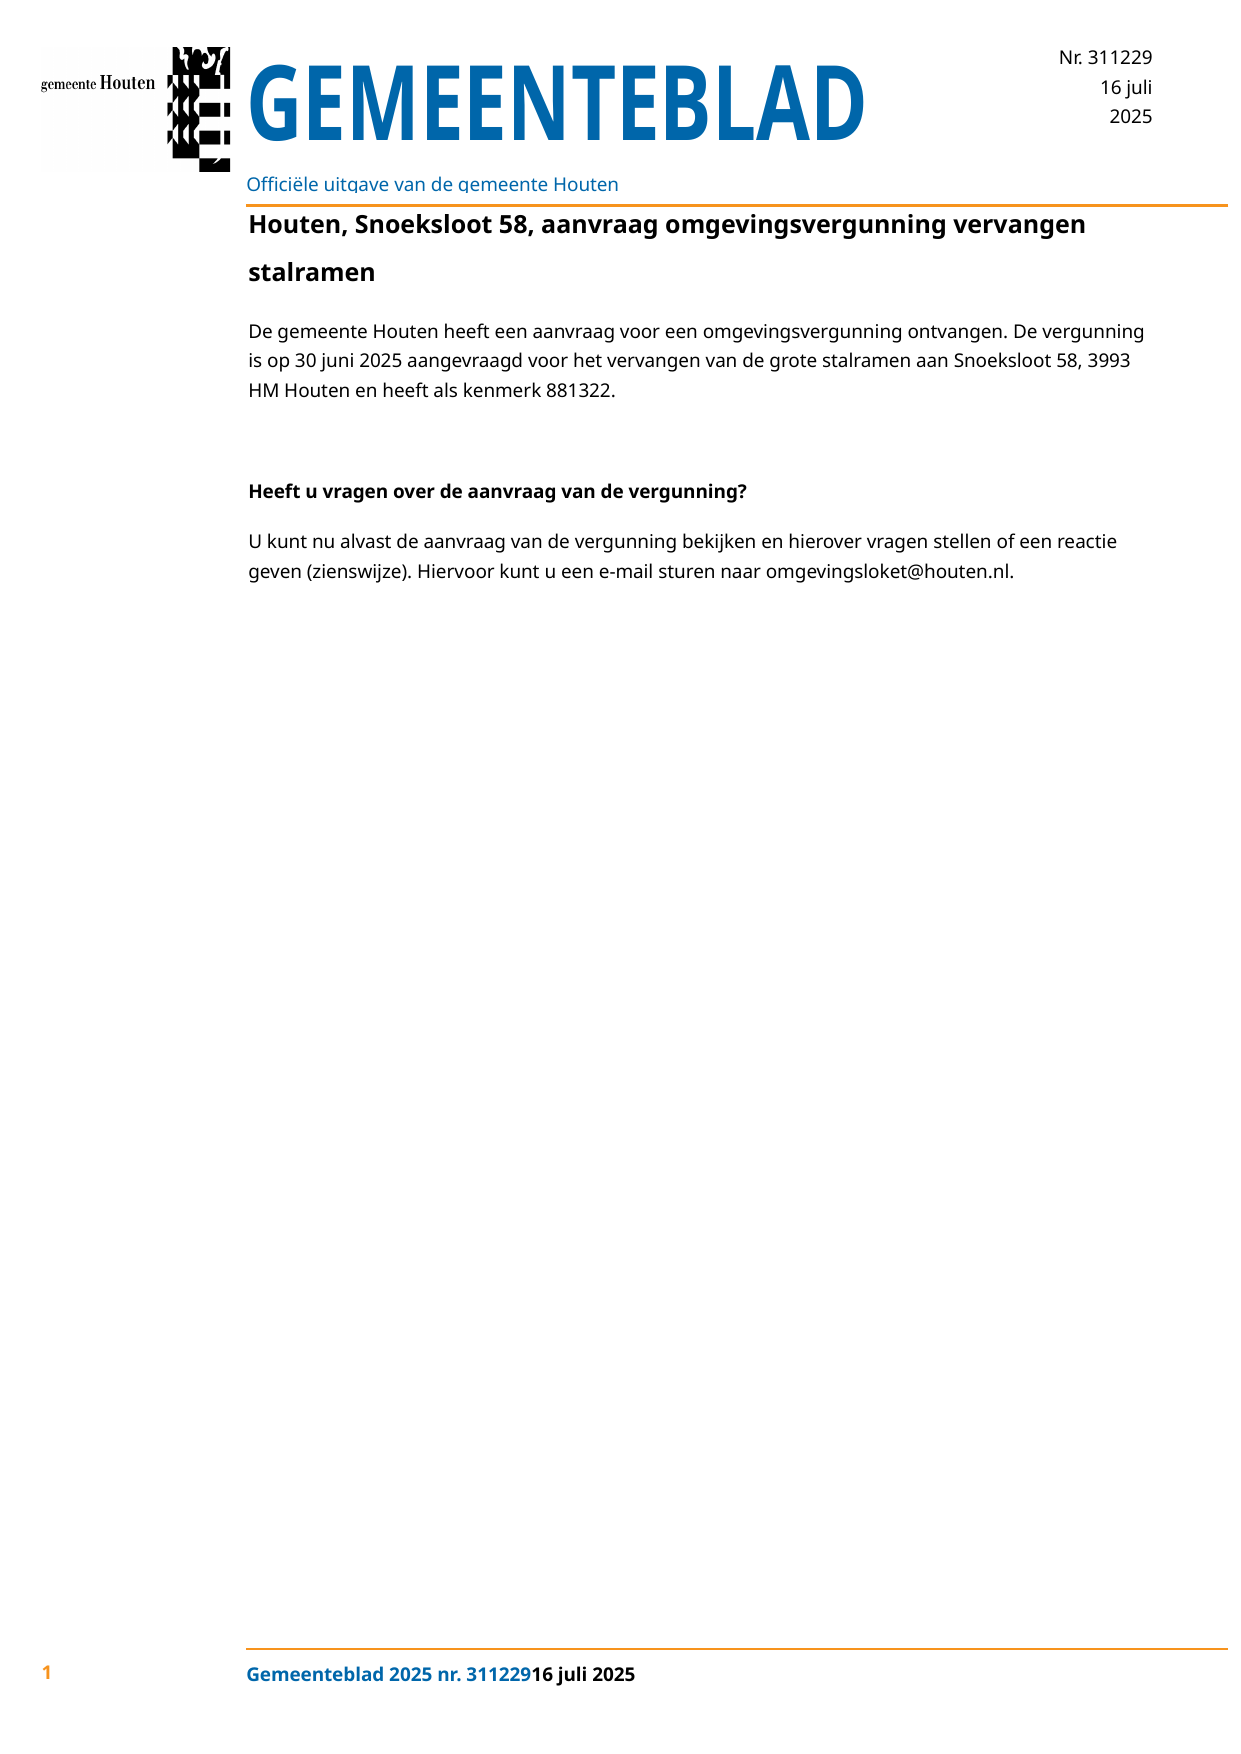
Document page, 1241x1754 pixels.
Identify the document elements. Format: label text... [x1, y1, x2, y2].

text U kunt nu alvast de aanvraag van de vergunning bekijken en hierover vragen stellen of een reactie geven (zienswijze). Hiervoor kunt u een e-mail sturen naar omgevingsloket@houten.nl. [248, 528, 1152, 584]
text Houten, Snoeksloot 58, aanvraag omgevingsvergunning vervangen stalramen [248, 207, 1152, 288]
text Heeft u vragen over de aanvraag van de vergunning? [248, 478, 1152, 504]
picture [41, 47, 231, 172]
text De gemeente Houten heeft een aanvraag voor een omgevingsvergunning ontvangen. De vergunning is op 30 juni 2025 aangevraagd voor het vervangen van de grote stalramen aan Snoeksloot 58, 3993 HM Houten en heeft als kenmerk 881322. [248, 318, 1152, 403]
